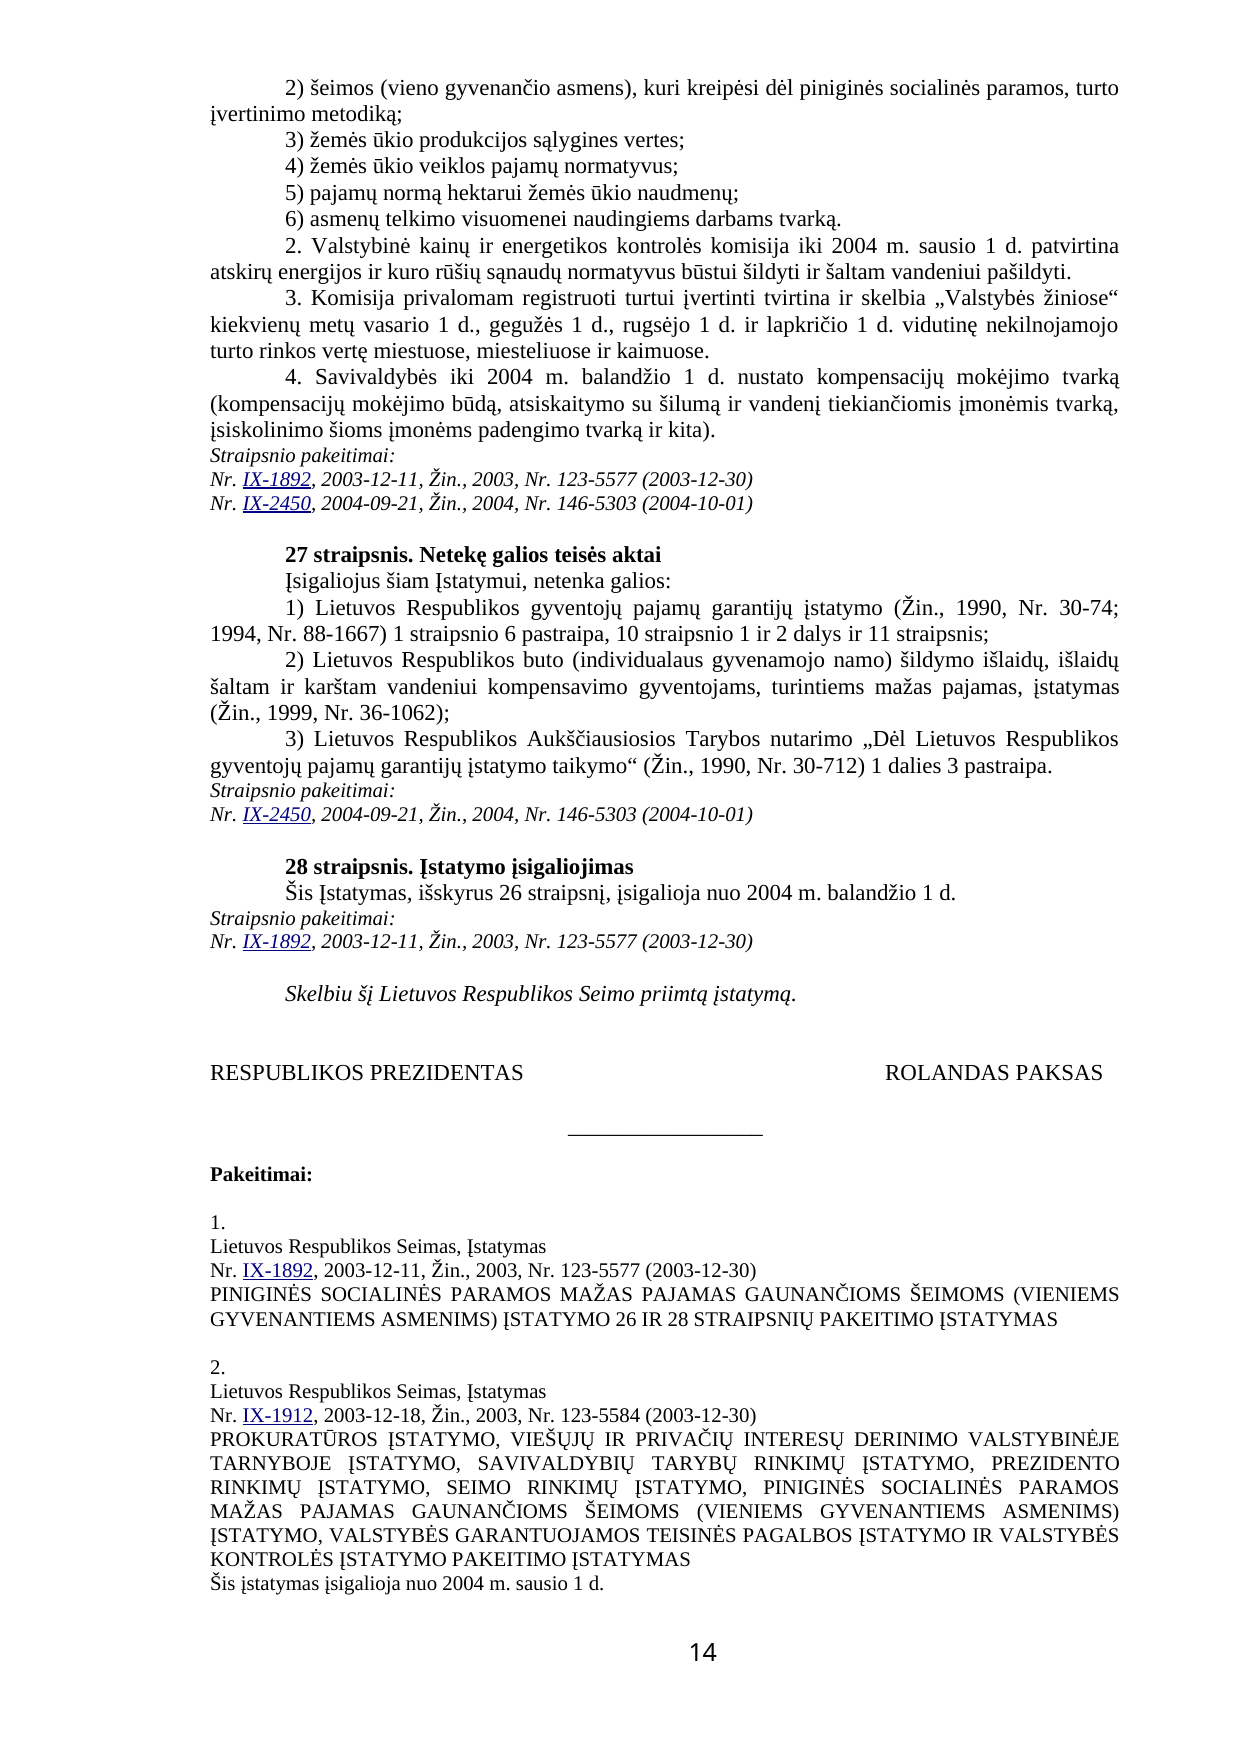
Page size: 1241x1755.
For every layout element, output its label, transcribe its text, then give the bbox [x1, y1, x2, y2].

text Nr. IX-1892, 2003-12-11, Žin., 2003, Nr. 123-5577 (2003-12-30) [210, 1258, 1120, 1282]
text PINIGINĖS SOCIALINĖS PARAMOS MAŽAS PAJAMAS GAUNANČIOMS ŠEIMOMS (VIENIEMS GYVENANTIEMS ASMENIMS) ĮSTATYMO 26 IR 28 STRAIPSNIŲ PAKEITIMO ĮSTATYMAS [210, 1282, 1120, 1331]
text Įsigaliojus šiam Įstatymui, netenka galios: [210, 567, 1120, 594]
text 28 straipsnis. Įstatymo įsigaliojimas [210, 853, 1120, 879]
text 3) Lietuvos Respublikos Aukščiausiosios Tarybos nutarimo „Dėl Lietuvos Respublikos gyventojų pajamų garantijų įstatymo taikymo“ (Žin., 1990, Nr. 30-712) 1 dalies 3 pastraipa. [210, 726, 1120, 778]
text Straipsnio pakeitimai: [210, 442, 1120, 467]
text 27 straipsnis. Netekę galios teisės aktai [210, 541, 1120, 567]
text RESPUBLIKOS PREZIDENTAS ROLANDAS PAKSAS [210, 1059, 1120, 1085]
text Šis Įstatymas, išskyrus 26 straipsnį, įsigalioja nuo 2004 m. balandžio 1 d. [210, 879, 1120, 905]
text Nr. IX-1912, 2003-12-18, Žin., 2003, Nr. 123-5584 (2003-12-30) [210, 1403, 1120, 1427]
text 3. Komisija privalomam registruoti turtui įvertinti tvirtina ir skelbia „Valstybės žiniose“ kiekvienų metų vasario 1 d., gegužės 1 d., rugsėjo 1 d. ir lapkričio 1 d. vidutinę nekilnojamojo turto rinkos vertę miestuose, miesteliuose ir kaimuose. [210, 284, 1120, 363]
text Skelbiu šį Lietuvos Respublikos Seimo priimtą įstatymą. [210, 980, 1120, 1006]
text Lietuvos Respublikos Seimas, Įstatymas [210, 1234, 1120, 1258]
text 2) šeimos (vieno gyvenančio asmens), kuri kreipėsi dėl piniginės socialinės paramos, turto įvertinimo metodiką; [210, 73, 1120, 126]
text 3) žemės ūkio produkcijos sąlygines vertes; [210, 126, 1120, 153]
text _________________ [210, 1112, 1120, 1138]
text 4. Savivaldybės iki 2004 m. balandžio 1 d. nustato kompensacijų mokėjimo tvarką (kompensacijų mokėjimo būdą, atsiskaitymo su šilumą ir vandenį tiekiančiomis įmonėmis tvarką, įsiskolinimo šioms įmonėms padengimo tvarką ir kita). [210, 363, 1120, 442]
text 2) Lietuvos Respublikos buto (individualaus gyvenamojo namo) šildymo išlaidų, išlaidų šaltam ir karštam vandeniui kompensavimo gyventojams, turintiems mažas pajamas, įstatymas (Žin., 1999, Nr. 36-1062); [210, 646, 1120, 726]
text 1) Lietuvos Respublikos gyventojų pajamų garantijų įstatymo (Žin., 1990, Nr. 30-74; 1994, Nr. 88-1667) 1 straipsnio 6 pastraipa, 10 straipsnio 1 ir 2 dalys ir 11 straipsnis; [210, 594, 1120, 646]
text Straipsnio pakeitimai: [210, 905, 1120, 929]
text Nr. IX-2450, 2004-09-21, Žin., 2004, Nr. 146-5303 (2004-10-01) [210, 802, 1120, 826]
text PROKURATŪROS ĮSTATYMO, VIEŠŲJŲ IR PRIVAČIŲ INTERESŲ DERINIMO VALSTYBINĖJE TARNYBOJE ĮSTATYMO, SAVIVALDYBIŲ TARYBŲ RINKIMŲ ĮSTATYMO, PREZIDENTO RINKIMŲ ĮSTATYMO, SEIMO RINKIMŲ ĮSTATYMO, PINIGINĖS SOCIALINĖS PARAMOS MAŽAS PAJAMAS GAUNANČIOMS ŠEIMOMS (VIENIEMS GYVENANTIEMS ASMENIMS) ĮSTATYMO, VALSTYBĖS GARANTUOJAMOS TEISINĖS PAGALBOS ĮSTATYMO IR VALSTYBĖS KONTROLĖS ĮSTATYMO PAKEITIMO ĮSTATYMAS [210, 1427, 1120, 1571]
text Nr. IX-2450, 2004-09-21, Žin., 2004, Nr. 146-5303 (2004-10-01) [210, 491, 1120, 515]
text 2. [210, 1354, 1120, 1379]
text Šis įstatymas įsigalioja nuo 2004 m. sausio 1 d. [210, 1571, 1120, 1595]
text 1. [210, 1210, 1120, 1234]
text 5) pajamų normą hektarui žemės ūkio naudmenų; [210, 179, 1120, 205]
text Pakeitimai: [210, 1162, 1120, 1186]
text 4) žemės ūkio veiklos pajamų normatyvus; [210, 153, 1120, 179]
text Nr. IX-1892, 2003-12-11, Žin., 2003, Nr. 123-5577 (2003-12-30) [210, 467, 1120, 491]
text 6) asmenų telkimo visuomenei naudingiems darbams tvarką. [210, 205, 1120, 232]
text 2. Valstybinė kainų ir energetikos kontrolės komisija iki 2004 m. sausio 1 d. patvirtina atskirų energijos ir kuro rūšių sąnaudų normatyvus būstui šildyti ir šaltam vandeniui pašildyti. [210, 232, 1120, 284]
text Lietuvos Respublikos Seimas, Įstatymas [210, 1379, 1120, 1403]
text Straipsnio pakeitimai: [210, 778, 1120, 802]
text Nr. IX-1892, 2003-12-11, Žin., 2003, Nr. 123-5577 (2003-12-30) [210, 929, 1120, 953]
